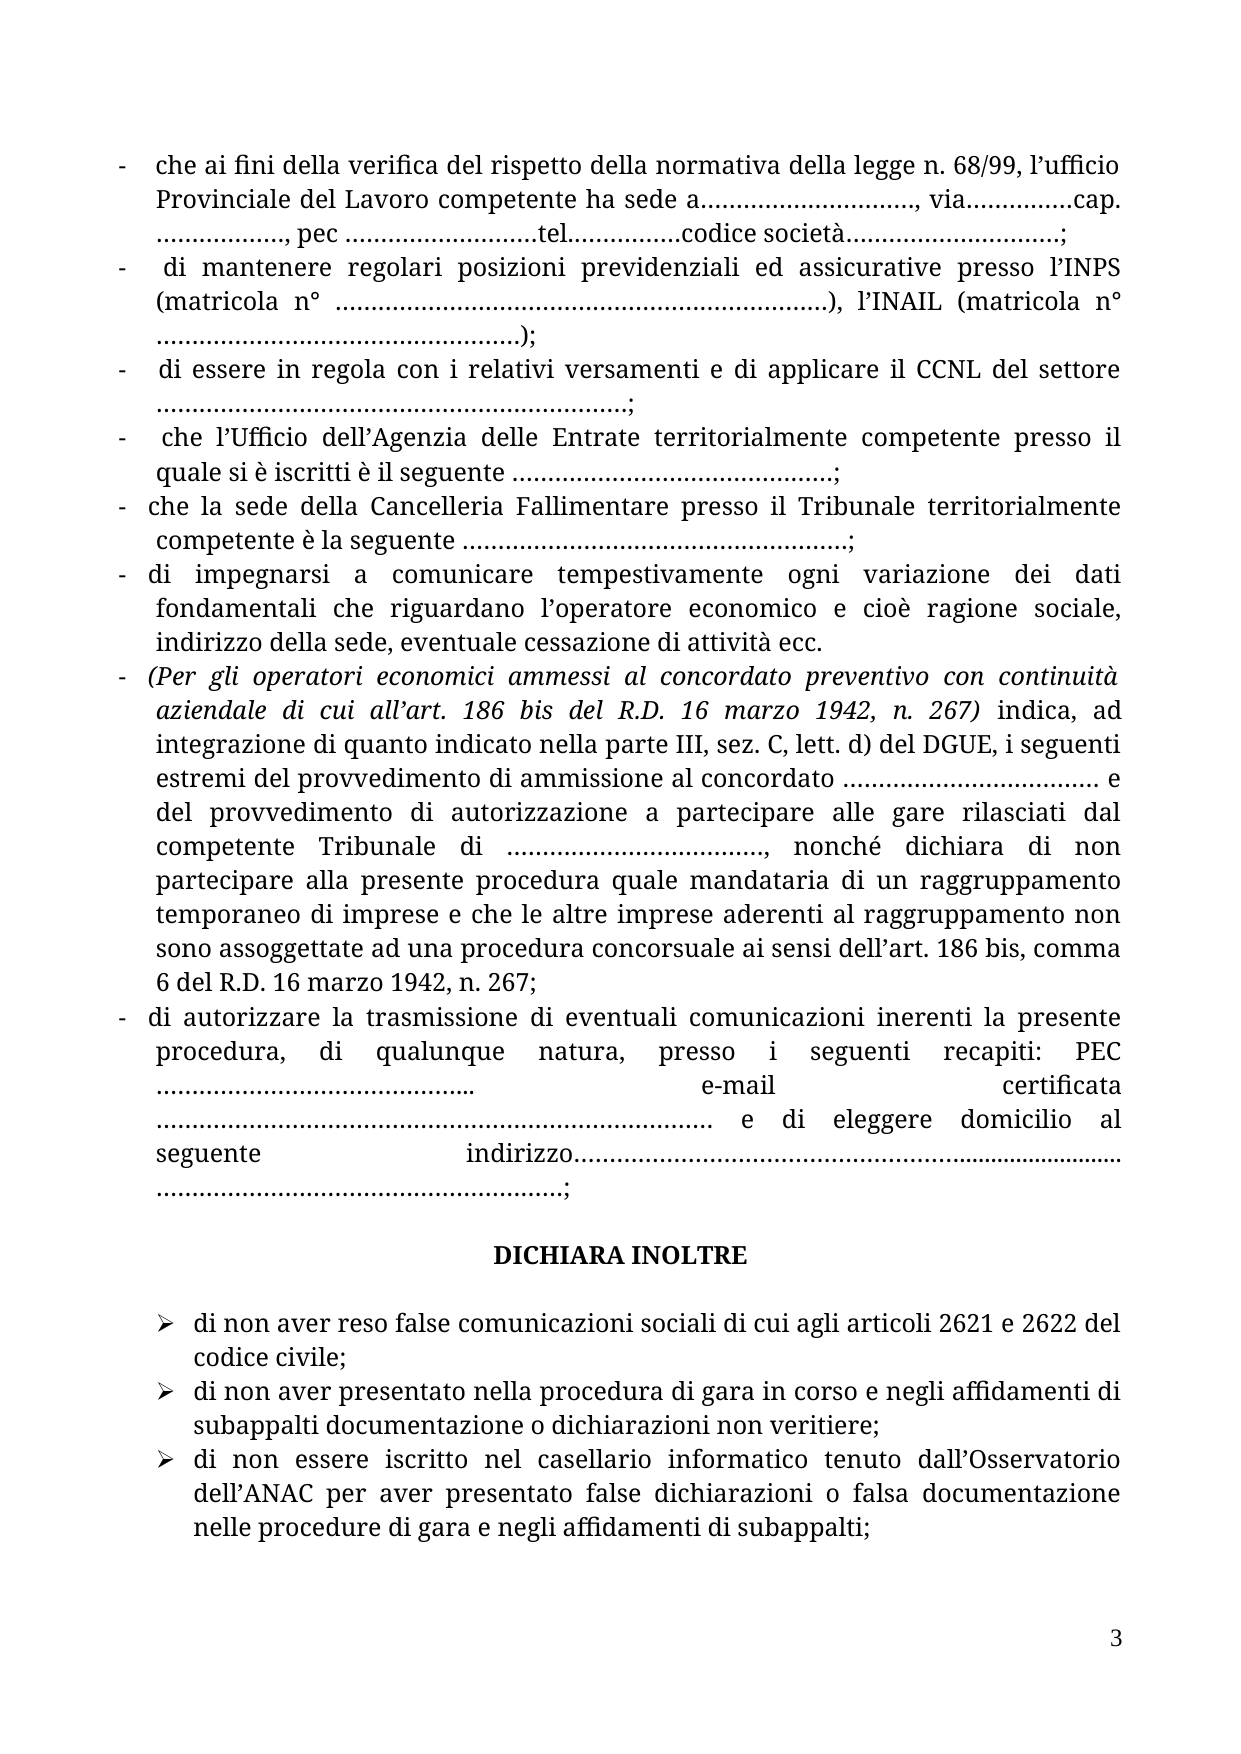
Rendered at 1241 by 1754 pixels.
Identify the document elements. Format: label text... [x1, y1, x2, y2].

list che ai fini della verifica del rispetto della normativa della legge n. 68/99, l’ufficio Provinciale del Lavoro competente ha sede a…………………………, via……………cap.………………, pec ………………………tel.……………codice società…………………………; [118, 148, 1122, 250]
list che l’Ufficio dell’Agenzia delle Entrate territorialmente competente presso il quale si è iscritti è il seguente ………………………………………; [118, 420, 1122, 488]
list che la sede della Cancelleria Fallimentare presso il Tribunale territorialmente competente è la seguente ………………………………………………; [118, 488, 1122, 556]
list di mantenere regolari posizioni previdenziali ed assicurative presso l’INPS (matricola n° ……………………………………………………………), l’INAIL (matricola n° ……………………………………………); [118, 250, 1122, 352]
list di non aver reso false comunicazioni sociali di cui agli articoli 2621 e 2622 del codice civile; [156, 1306, 1122, 1374]
text DICHIARA INOLTRE [118, 1238, 1122, 1272]
list di non aver presentato nella procedura di gara in corso e negli affidamenti di subappalti documentazione o dichiarazioni non veritiere; [156, 1374, 1122, 1442]
list di impegnarsi a comunicare tempestivamente ogni variazione dei dati fondamentali che riguardano l’operatore economico e cioè ragione sociale, indirizzo della sede, eventuale cessazione di attività ecc. [118, 556, 1122, 658]
list di essere in regola con i relativi versamenti e di applicare il CCNL del settore …………………………………………………………; [118, 352, 1122, 420]
list di non essere iscritto nel casellario informatico tenuto dall’Osservatorio dell’ANAC per aver presentato false dichiarazioni o falsa documentazione nelle procedure di gara e negli affidamenti di subappalti; [156, 1442, 1122, 1544]
list (Per gli operatori economici ammessi al concordato preventivo con continuità aziendale di cui all’art. 186 bis del R.D. 16 marzo 1942, n. 267) indica, ad integrazione di quanto indicato nella parte III, sez. C, lett. d) del DGUE, i seguenti estremi del provvedimento di ammissione al concordato ……………………………… e del provvedimento di autorizzazione a partecipare alle gare rilasciati dal competente Tribunale di ………………………………, nonché dichiara di non partecipare alla presente procedura quale mandataria di un raggruppamento temporaneo di imprese e che le altre imprese aderenti al raggruppamento non sono assoggettate ad una procedura concorsuale ai sensi dell’art. 186 bis, comma 6 del R.D. 16 marzo 1942, n. 267; [118, 658, 1122, 999]
list di autorizzare la trasmissione di eventuali comunicazioni inerenti la presente procedura, di qualunque natura, presso i seguenti recapiti: PEC ……………………………………... e-mail certificata …………………………………………………………………… e di eleggere domicilio al seguente indirizzo………………………………………………..........................…………………………………………………; [118, 999, 1122, 1203]
